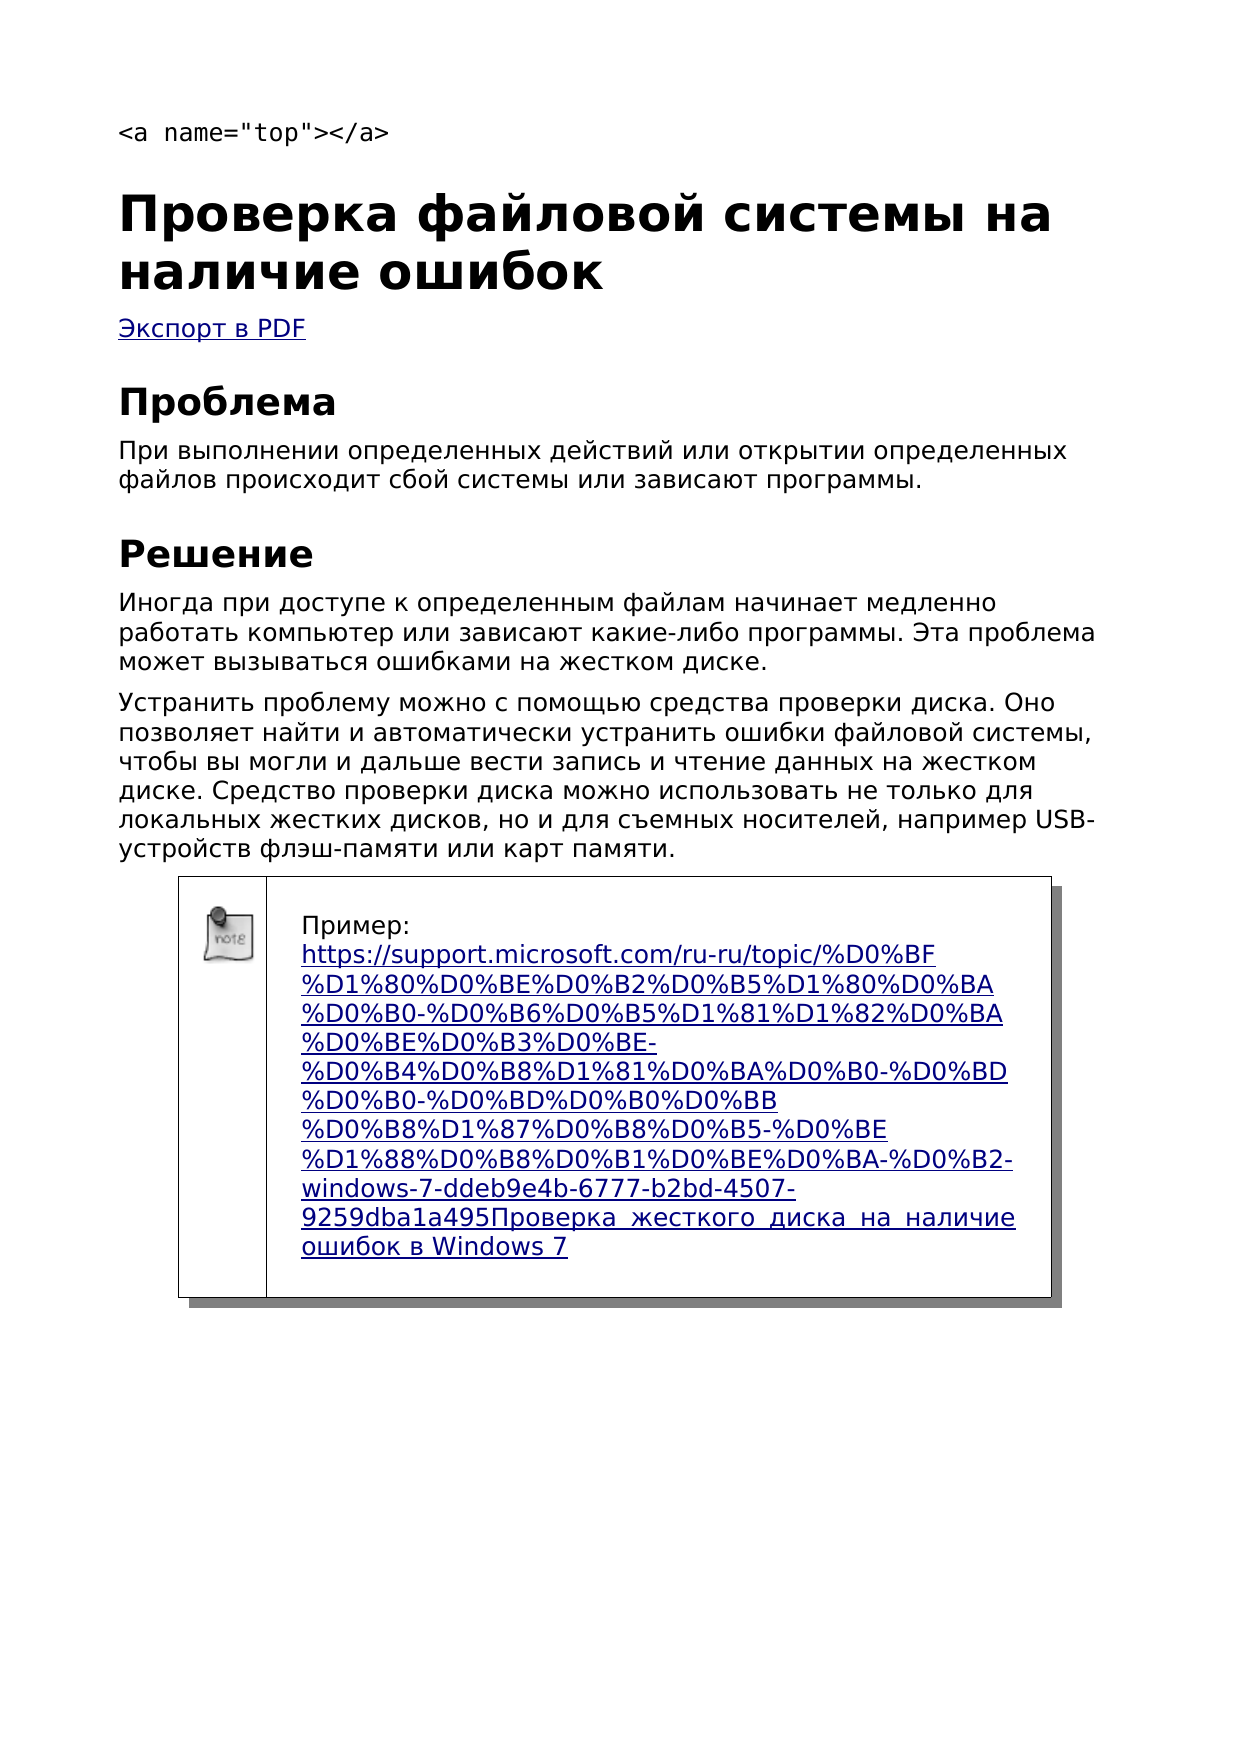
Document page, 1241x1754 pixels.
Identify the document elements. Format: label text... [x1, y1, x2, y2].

text Экспорт в PDF [118, 314, 1122, 343]
picture [190, 899, 266, 975]
subtitle Решение [118, 532, 1122, 576]
text Устранить проблему можно с помощью средства проверки диска. Оно позволяет найти и автоматически устранить ошибки файловой системы, чтобы вы могли и дальше вести запись и чтение данных на жестком диске. Средство проверки диска можно использовать не только для локальных жестких дисков, но и для съемных носителей, например USB-устройств флэш-памяти или карт памяти. [118, 688, 1122, 863]
text <a name="top"></a> [118, 118, 1122, 147]
text При выполнении определенных действий или открытии определенных файлов происходит сбой системы или зависают программы. [118, 437, 1122, 495]
subtitle Проверка файловой системы на наличие ошибок [118, 185, 1122, 301]
subtitle Проблема [118, 380, 1122, 424]
table_header Пример: https://support.microsoft.com/ru-ru/topic/%D0%BF%D1%80%D0%BE%D0%B2%D0%B5%D1%80%D0%BA%D0%B0-%D0%B6%D0%B5%D1%81%D1%82%D0%BA%D0%BE%D0%B3%D0%BE-%D0%B4%D0%B8%D1%81%D0%BA%D0%B0-%D0%BD%D0%B0-%D0%BD%D0%B0%D0%BB%D0%B8%D1%87%D0%B8%D0%B5-%D0%BE%D1%88%D0%B8%D0%B1%D0%BE%D0%BA-%D0%B2-windows-7-ddeb9e4b-6777-b2bd-4507-9259dba1a495Проверка жесткого диска на наличие ошибок в Windows 7 [267, 877, 1051, 1297]
table_header [179, 877, 266, 1297]
text Иногда при доступе к определенным файлам начинает медленно работать компьютер или зависают какие-либо программы. Эта проблема может вызываться ошибками на жестком диске. [118, 588, 1122, 676]
